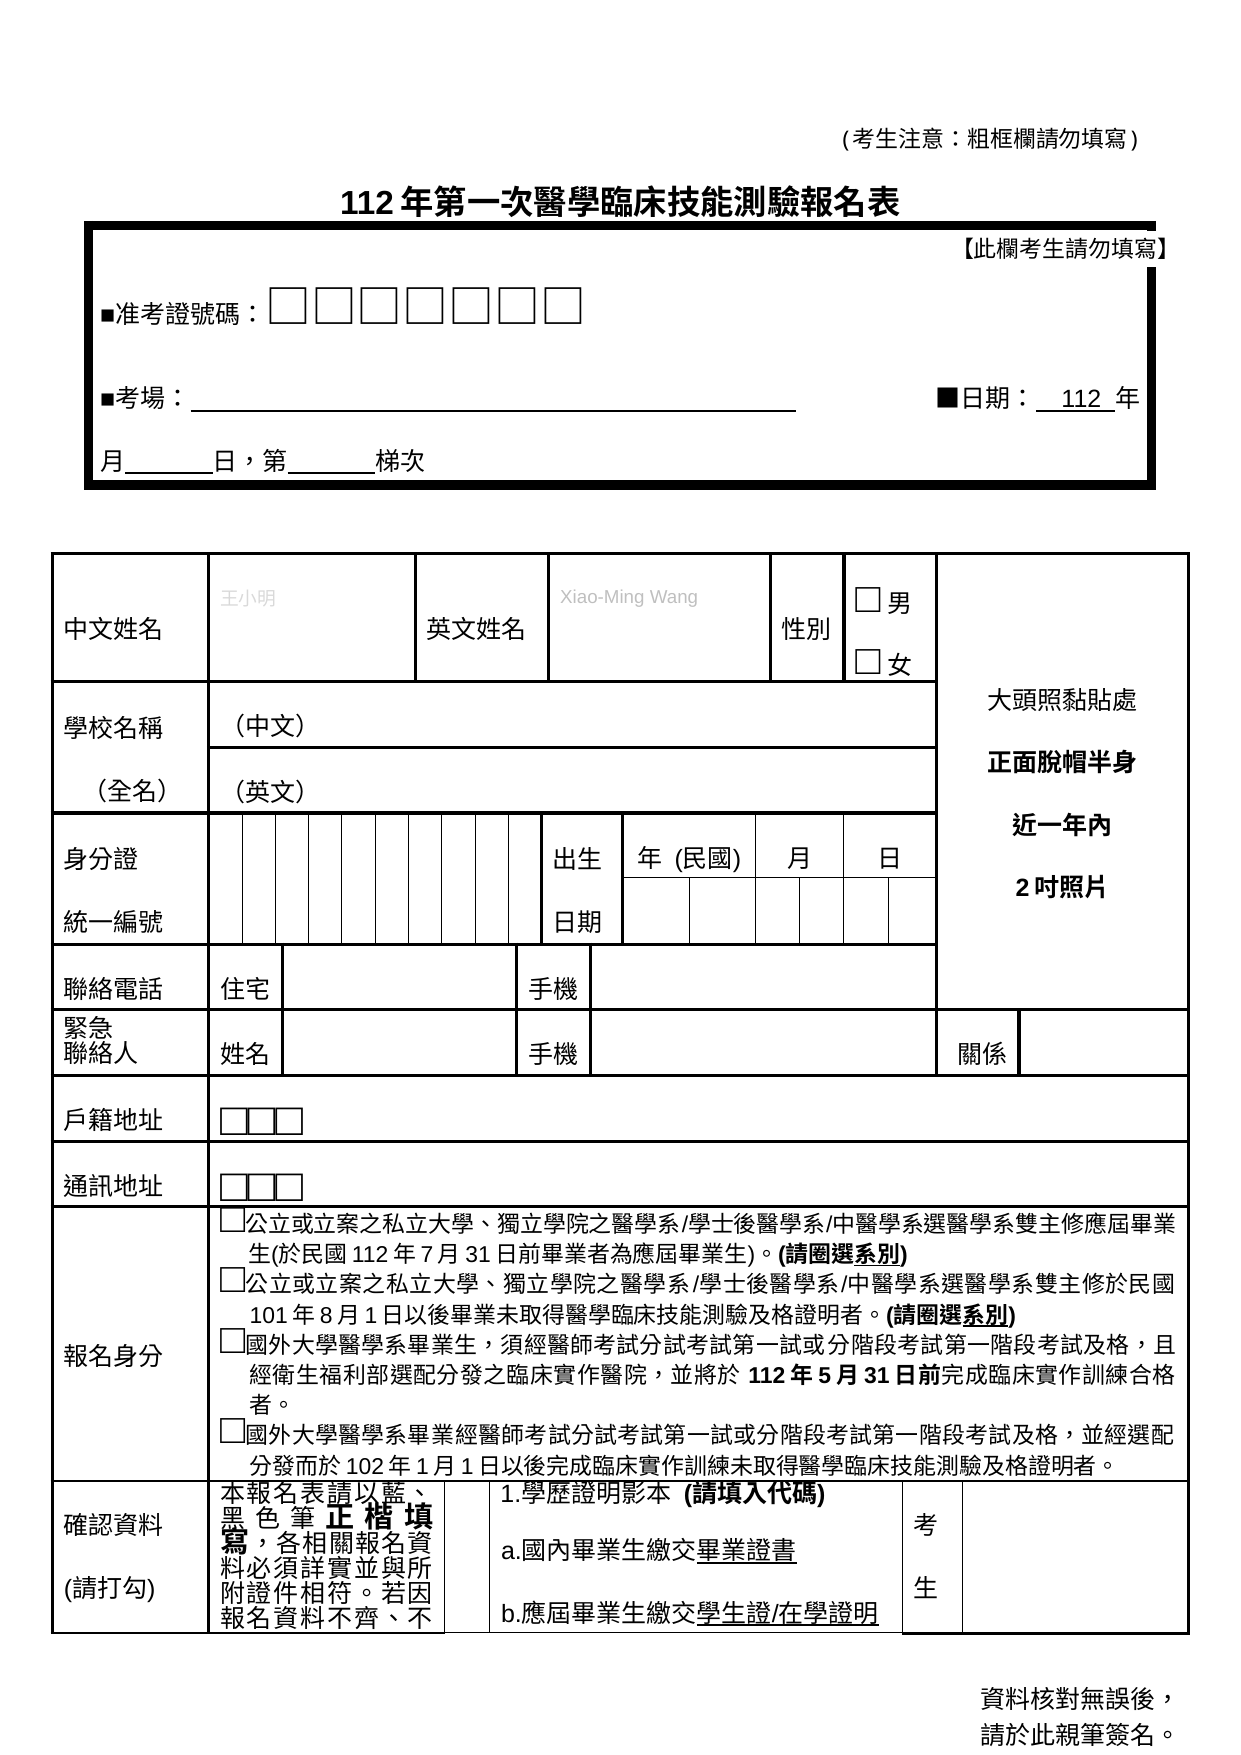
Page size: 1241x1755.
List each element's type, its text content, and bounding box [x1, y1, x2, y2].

table_header ■准考證號碼：□□□□□□□ ■考場： ■日期： 112 年 月 日，第 梯次 [93, 230, 1180, 480]
table_cell 本報名表請以藍、黑色筆正楷填寫，各相關報名資料必須詳實並與所附證件相符。若因報名資料不齊、不 [210, 1482, 444, 1632]
table_cell [1021, 1011, 1187, 1074]
table_cell [210, 815, 242, 943]
table_cell □公立或立案之私立大學、獨立學院之醫學系/學士後醫學系/中醫學系選醫學系雙主修應屆畢業生(於民國112年7月31日前畢業者為應屆畢業生)。(請圈選系別) □公立或立案之私立大學、獨立學院之醫學系/學士後醫學系/中醫學系選醫學系雙主修於民國101年8月1日以後畢業未取得醫學臨床技能測驗及格證明者。(請圈選系別) □國外大學醫學系畢業生，須經醫師考試分試考試第一試或分階段考試第一階段考試及格，且經衛生福利部選配分發之臨床實作醫院，並將於112年5月31日前完成臨床實作訓練合格者。 □國外大學醫學系畢業經醫師考試分試考試第一試或分階段考試第一階段考試及格，並經選配分發而於102年1月1日以後完成臨床實作訓練未取得醫學臨床技能測驗及格證明者。 [210, 1208, 1187, 1480]
table_cell [624, 878, 689, 943]
table_header 王小明 [210, 555, 414, 680]
table_cell 考生 [903, 1482, 962, 1632]
table_cell 身分證 統一編號 [54, 815, 207, 943]
table_cell [276, 815, 308, 943]
table_cell [592, 1011, 935, 1074]
table_cell [972, 1679, 1188, 1754]
table_header 大頭照黏貼處 正面脫帽半身 近一年內 2吋照片 [938, 555, 1187, 1008]
table_cell 月 [756, 815, 843, 877]
table_cell [309, 815, 341, 943]
table_cell [409, 815, 441, 943]
table_cell （中文） [210, 683, 935, 746]
table_cell [476, 815, 508, 943]
table_cell [342, 815, 375, 943]
table_cell 手機 [518, 1011, 589, 1074]
table_cell [284, 946, 515, 1008]
table_cell 手機 [518, 946, 589, 1008]
table_cell □□□ [210, 1143, 1187, 1205]
table_header 中文姓名 [54, 555, 207, 680]
table_cell [376, 815, 408, 943]
table_cell 住宅 [210, 946, 281, 1008]
table_cell 學校名稱 （全名） [54, 683, 207, 811]
table_header Xiao-Ming Wang [550, 555, 769, 680]
table_cell 關係 [938, 1011, 1017, 1074]
table_cell [442, 815, 475, 943]
table_cell 通訊地址 [54, 1143, 207, 1205]
text (考生注意：粗框欄請勿填寫) [839, 121, 1151, 154]
table_cell [284, 1011, 515, 1074]
table_cell [243, 815, 275, 943]
text 112年第一次醫學臨床技能測驗報名表 [89, 158, 1152, 221]
table_header □ 男 □ 女 [846, 555, 935, 680]
table_header 英文姓名 [417, 555, 547, 680]
table_cell 年 (民國) [624, 815, 755, 877]
table_cell [963, 1482, 1187, 1632]
table_cell 姓名 [210, 1011, 281, 1074]
table_cell □□□ [210, 1077, 1187, 1139]
table_cell 確認資料 (請打勾) [54, 1482, 207, 1632]
table_cell 日 [844, 815, 935, 877]
table_cell 戶籍地址 [54, 1077, 207, 1139]
table_cell 出生 日期 [543, 815, 621, 943]
table_cell [889, 878, 935, 943]
table_cell [690, 878, 755, 943]
table_cell [445, 1482, 489, 1632]
table_cell 1.學歷證明影本 (請填入代碼) a.國內畢業生繳交畢業證書 b.應屆畢業生繳交學生證/在學證明 [490, 1482, 902, 1632]
table_cell 緊急 聯絡人 [54, 1011, 207, 1074]
table_cell [509, 815, 540, 943]
table_cell （英文） [210, 749, 935, 811]
table_cell [592, 946, 935, 1008]
table_header 性別 [772, 555, 842, 680]
table_cell 報名身分 [54, 1208, 207, 1480]
table_cell 聯絡電話 [54, 946, 207, 1008]
table_cell [756, 878, 799, 943]
table_cell [800, 878, 843, 943]
table_cell [844, 878, 888, 943]
